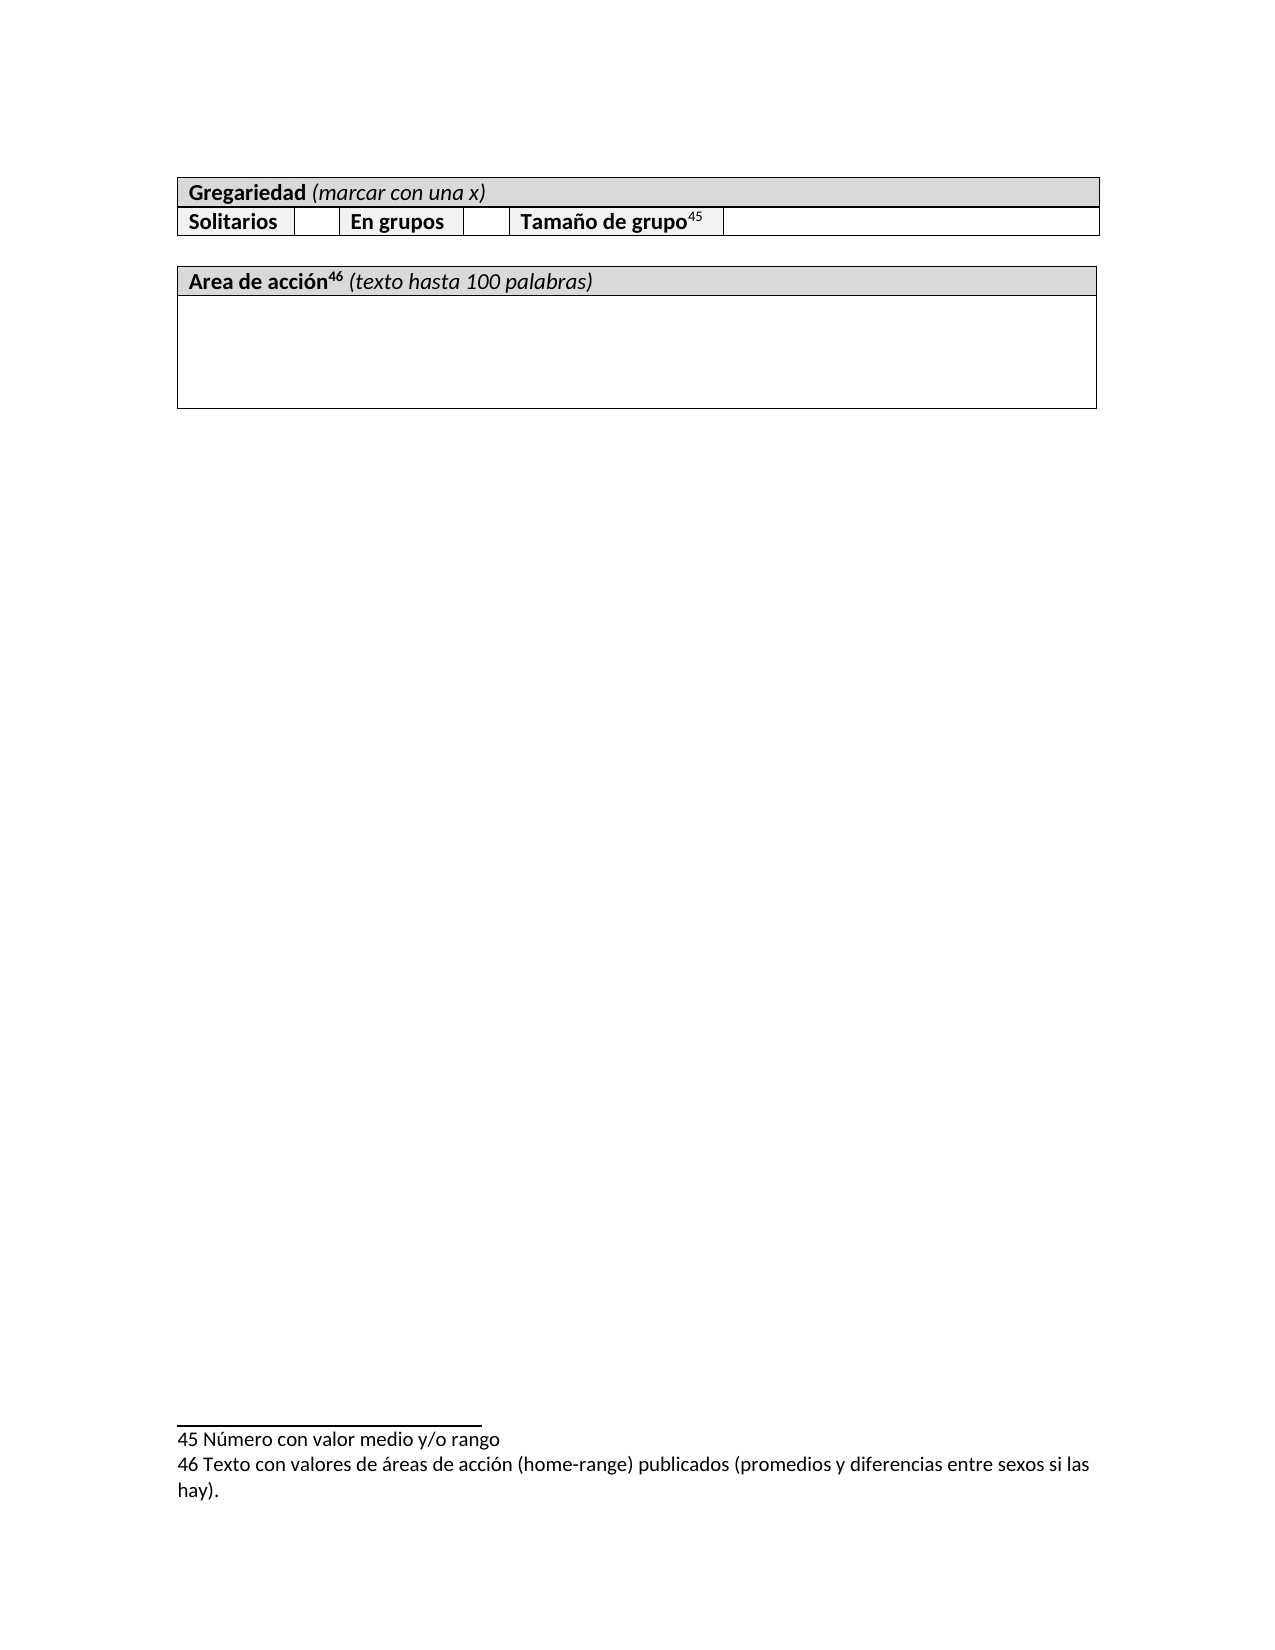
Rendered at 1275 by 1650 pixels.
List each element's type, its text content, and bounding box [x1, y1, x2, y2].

table_cell Solitarios [178, 208, 294, 235]
table_cell [724, 208, 1099, 235]
table_cell En grupos [340, 208, 463, 235]
table_cell [295, 208, 339, 235]
table_cell [464, 208, 509, 235]
table_cell [178, 296, 1096, 408]
table_header Gregariedad (marcar con una x) [178, 178, 1099, 206]
table_header Area de acción (texto hasta 100 palabras) [178, 267, 1096, 295]
table_cell Tamaño de grupo [510, 208, 723, 235]
